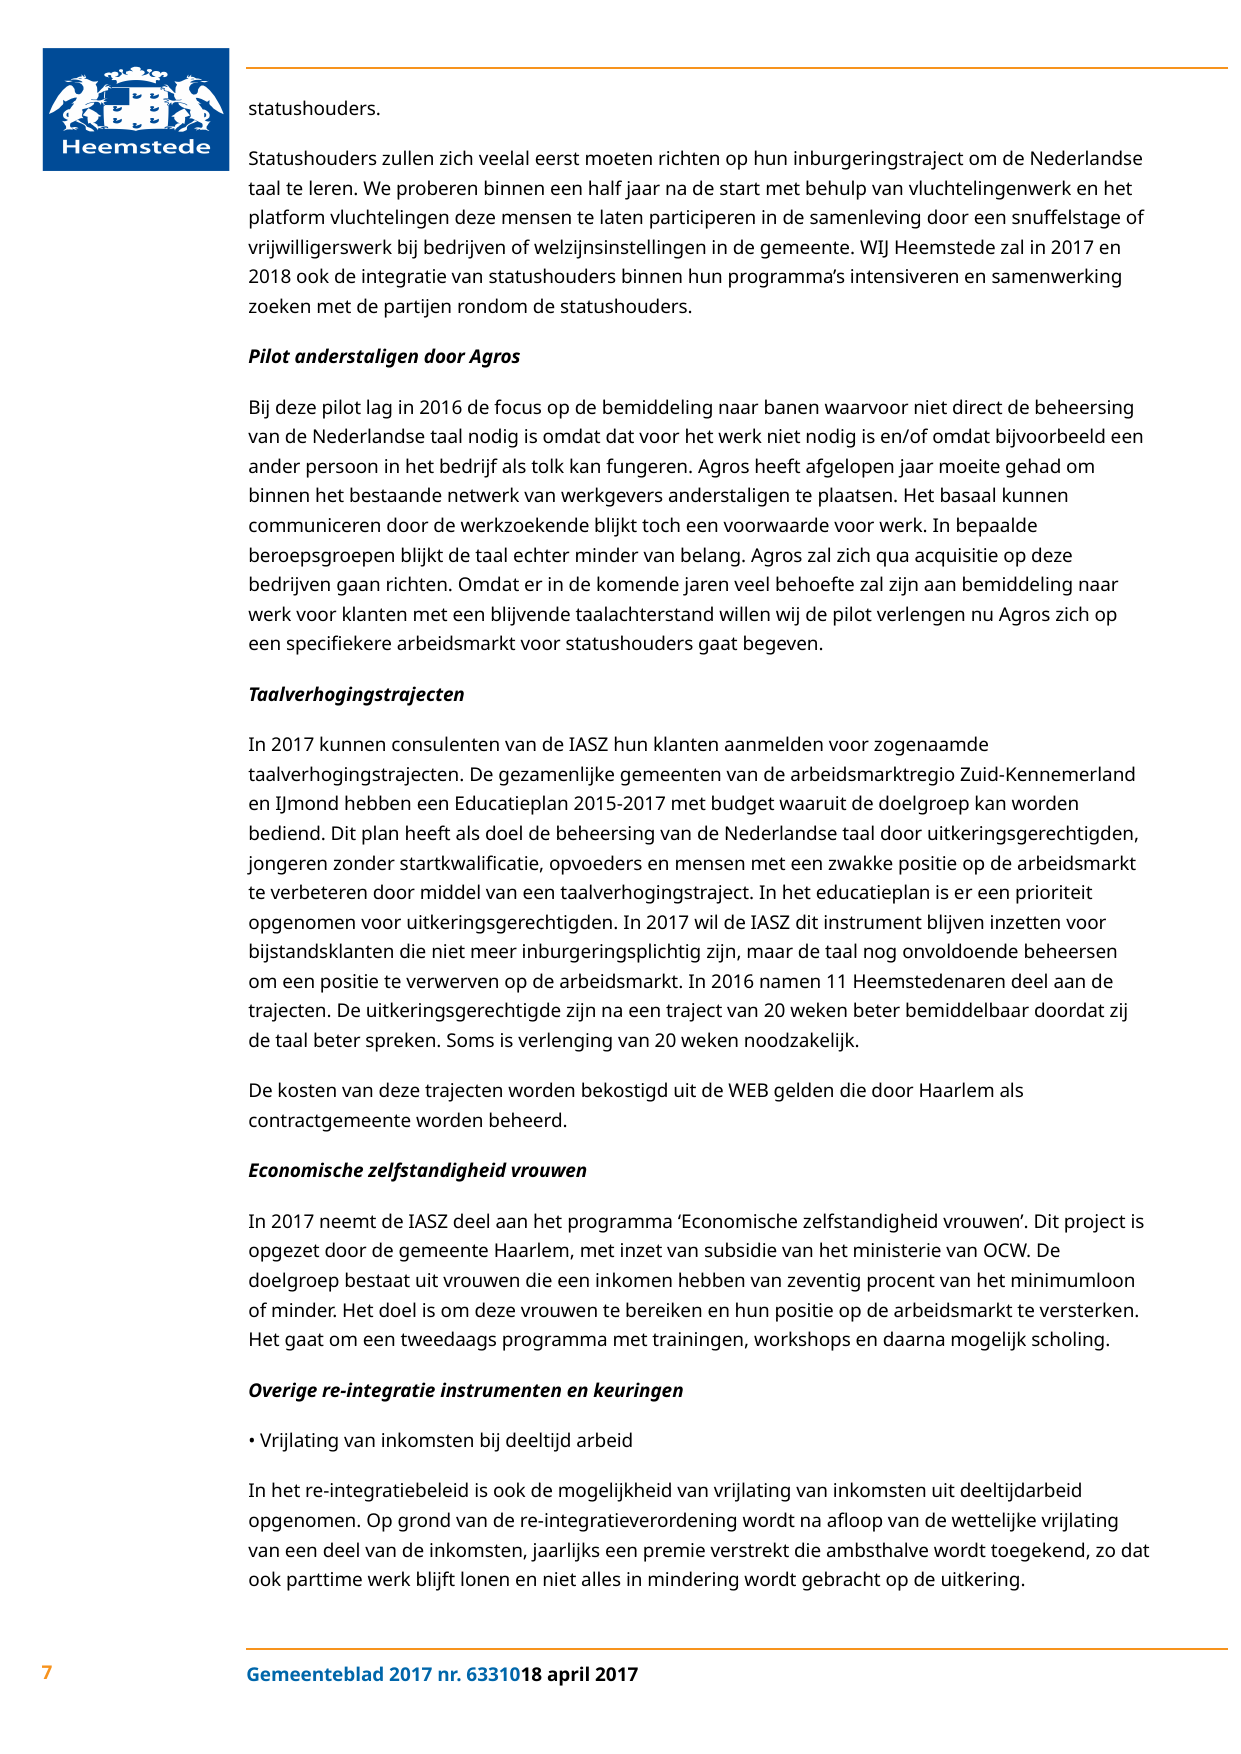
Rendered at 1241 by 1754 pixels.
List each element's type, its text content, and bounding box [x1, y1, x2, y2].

text Statushouders zullen zich veelal eerst moeten richten op hun inburgeringstraject om de Nederlandse taal te leren. We proberen binnen een half jaar na de start met behulp van vluchtelingenwerk en het platform vluchtelingen deze mensen te laten participeren in de samenleving door een snuffelstage of vrijwilligerswerk bij bedrijven of welzijnsinstellingen in de gemeente. WIJ Heemstede zal in 2017 en 2018 ook de integratie van statushouders binnen hun programma’s intensiveren en samenwerking zoeken met de partijen rondom de statushouders. [248, 145, 1152, 319]
text In het re-integratiebeleid is ook de mogelijkheid van vrijlating van inkomsten uit deeltijdarbeid opgenomen. Op grond van de re-integratieverordening wordt na afloop van de wettelijke vrijlating van een deel van de inkomsten, jaarlijks een premie verstrekt die ambsthalve wordt toegekend, zo dat ook parttime werk blijft lonen en niet alles in mindering wordt gebracht op de uitkering. [248, 1478, 1152, 1592]
text Bij deze pilot lag in 2016 de focus op de bemiddeling naar banen waarvoor niet direct de beheersing van de Nederlandse taal nodig is omdat dat voor het werk niet nodig is en/of omdat bijvoorbeeld een ander persoon in het bedrijf als tolk kan fungeren. Agros heeft afgelopen jaar moeite gehad om binnen het bestaande netwerk van werkgevers anderstaligen te plaatsen. Het basaal kunnen communiceren door de werkzoekende blijkt toch een voorwaarde voor werk. In bepaalde beroepsgroepen blijkt de taal echter minder van belang. Agros zal zich qua acquisitie op deze bedrijven gaan richten. Omdat er in de komende jaren veel behoefte zal zijn aan bemiddeling naar werk voor klanten met een blijvende taalachterstand willen wij de pilot verlengen nu Agros zich op een specifiekere arbeidsmarkt voor statushouders gaat begeven. [248, 394, 1152, 656]
text • Vrijlating van inkomsten bij deeltijd arbeid [248, 1427, 1152, 1453]
text statushouders. [248, 95, 1152, 121]
picture [41, 47, 231, 172]
text De kosten van deze trajecten worden bekostigd uit de WEB gelden die door Haarlem als contractgemeente worden beheerd. [248, 1078, 1152, 1133]
text Overige re-integratie instrumenten en keuringen [248, 1377, 1152, 1403]
text In 2017 kunnen consulenten van de IASZ hun klanten aanmelden voor zogenaamde taalverhogingstrajecten. De gezamenlijke gemeenten van de arbeidsmarktregio Zuid-Kennemerland en IJmond hebben een Educatieplan 2015-2017 met budget waaruit de doelgroep kan worden bediend. Dit plan heeft als doel de beheersing van de Nederlandse taal door uitkeringsgerechtigden, jongeren zonder startkwalificatie, opvoeders en mensen met een zwakke positie op de arbeidsmarkt te verbeteren door middel van een taalverhogingstraject. In het educatieplan is er een prioriteit opgenomen voor uitkeringsgerechtigden. In 2017 wil de IASZ dit instrument blijven inzetten voor bijstandsklanten die niet meer inburgeringsplichtig zijn, maar de taal nog onvoldoende beheersen om een positie te verwerven op de arbeidsmarkt. In 2016 namen 11 Heemstedenaren deel aan de trajecten. De uitkeringsgerechtigde zijn na een traject van 20 weken beter bemiddelbaar doordat zij de taal beter spreken. Soms is verlenging van 20 weken noodzakelijk. [248, 731, 1152, 1053]
text Pilot anderstaligen door Agros [248, 343, 1152, 369]
text In 2017 neemt de IASZ deel aan het programma ‘Economische zelfstandigheid vrouwen’. Dit project is opgezet door de gemeente Haarlem, met inzet van subsidie van het ministerie van OCW. De doelgroep bestaat uit vrouwen die een inkomen hebben van zeventig procent van het minimumloon of minder. Het doel is om deze vrouwen te bereiken en hun positie op de arbeidsmarkt te versterken. Het gaat om een tweedaags programma met trainingen, workshops en daarna mogelijk scholing. [248, 1208, 1152, 1352]
text Economische zelfstandigheid vrouwen [248, 1158, 1152, 1183]
text Taalverhogingstrajecten [248, 681, 1152, 707]
